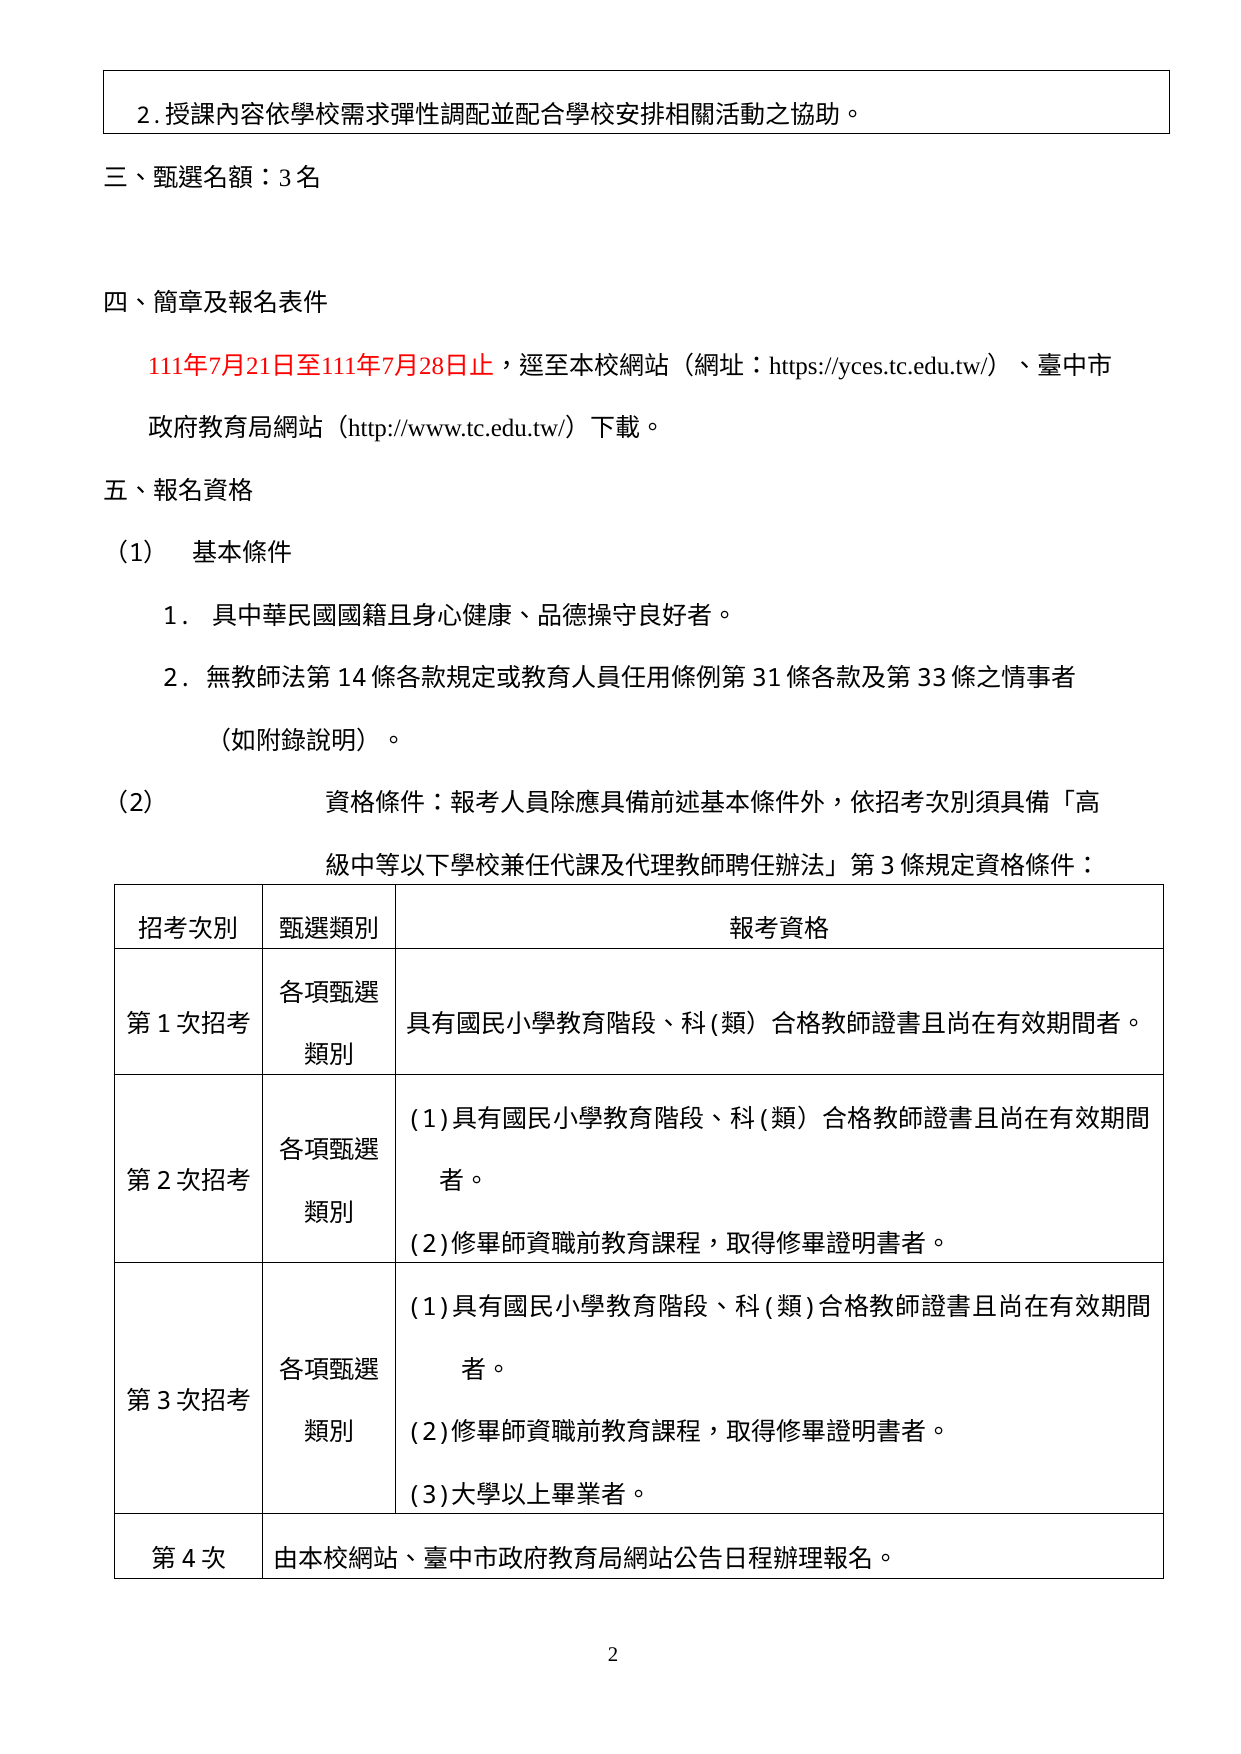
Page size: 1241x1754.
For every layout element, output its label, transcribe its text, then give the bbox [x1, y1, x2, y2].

text 111年7月21日至111年7月28日止，逕至本校網站（網址：https://yces.tc.edu.tw/）、臺中市政府教育局網站（http://www.tc.edu.tw/）下載。 [148, 322, 1122, 447]
table_cell 第4次 [115, 1514, 262, 1578]
table_header 招考次別 [115, 885, 262, 948]
table_cell 具有國民小學教育階段、科(類）合格教師證書且尚在有效期間者。 [396, 949, 1163, 1074]
table_cell 各項甄選類別 [263, 949, 395, 1074]
table_cell 備註： 本次公開甄選代理(課)教師之備取人員列冊候用，如本學年度該類別有新增長期代理、代課教師缺額，得由備取人員擇優遴補，候用備取時間至112年6月30日止；候用期間如有違反報名資格條件者，取消候用資格。 授課內容依學校需求彈性調配並配合學校安排相關活動之協助。 [104, 71, 1169, 133]
table_cell 由本校網站、臺中市政府教育局網站公告日程辦理報名。 [263, 1514, 1163, 1578]
list 基本條件 [103, 509, 1122, 572]
table_cell 各項甄選類別 [263, 1263, 395, 1513]
table_cell 各項甄選類別 [263, 1075, 395, 1262]
table_cell 第3次招考 [115, 1263, 262, 1513]
list 資格條件：報考人員除應具備前述基本條件外，依招考次別須具備「高級中等以下學校兼任代課及代理教師聘任辦法」第3條規定資格條件： [104, 759, 1122, 884]
table_cell (1)具有國民小學教育階段、科(類）合格教師證書且尚在有效期間者。 (2)修畢師資職前教育課程，取得修畢證明書者。 [396, 1075, 1163, 1262]
list 具中華民國國籍且身心健康、品德操守良好者。 [162, 572, 1122, 634]
text 三、甄選名額：3名 [103, 134, 1122, 197]
text 五、報名資格 [103, 447, 1122, 509]
table_cell 第1次招考 [115, 949, 262, 1074]
table_cell 第2次招考 [115, 1075, 262, 1262]
text 四、簡章及報名表件 [103, 259, 1122, 322]
table_cell (1)具有國民小學教育階段、科(類)合格教師證書且尚在有效期間者。 (2)修畢師資職前教育課程，取得修畢證明書者。 (3)大學以上畢業者。 [396, 1263, 1163, 1513]
table_header 報考資格 [396, 885, 1163, 948]
table_header 甄選類別 [263, 885, 395, 948]
list 無教師法第14條各款規定或教育人員任用條例第31條各款及第33條之情事者（如附錄說明）。 [163, 634, 1122, 759]
